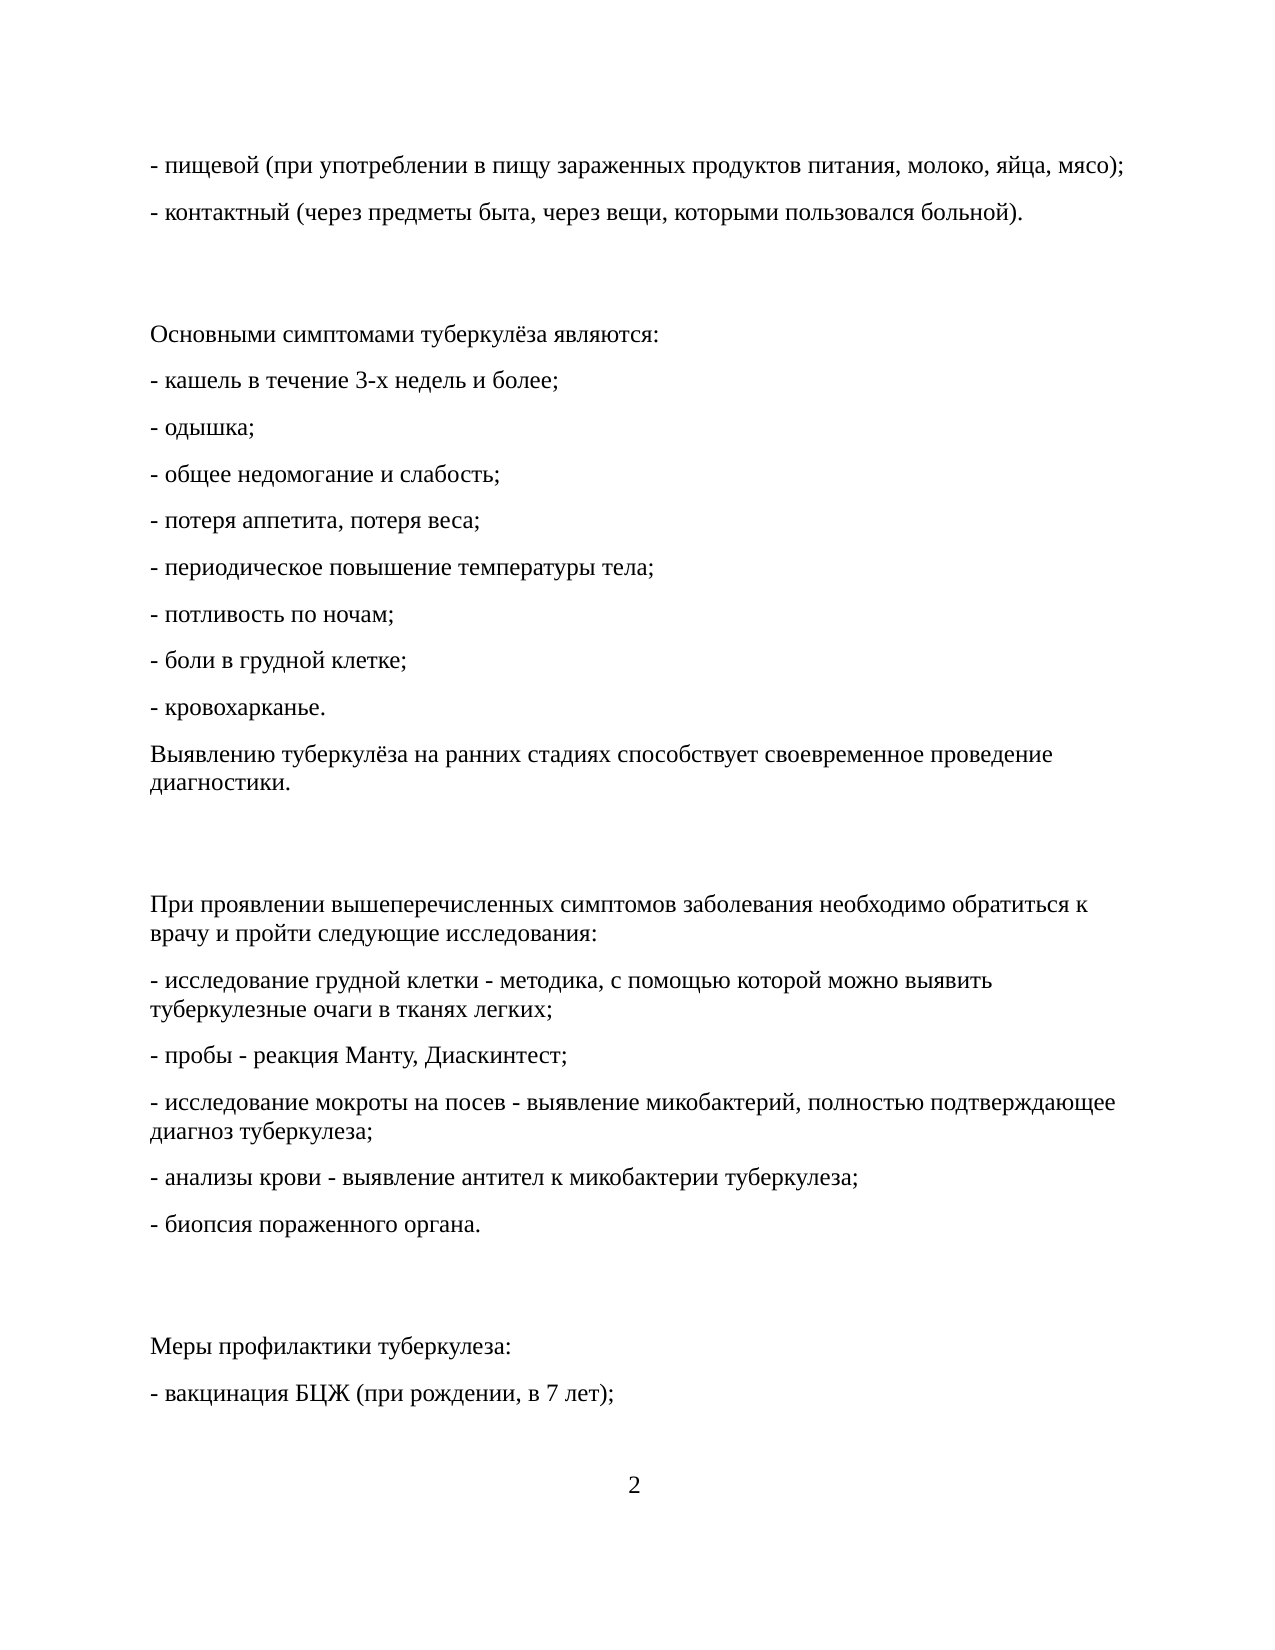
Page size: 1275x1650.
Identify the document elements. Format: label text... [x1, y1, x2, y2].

text - одышка; [150, 412, 1125, 441]
text - потеря аппетита, потеря веса; [150, 505, 1125, 534]
text - вакцинация БЦЖ (при рождении, в 7 лет); [150, 1378, 1125, 1407]
text Выявлению туберкулёза на ранних стадиях способствует своевременное проведение диагностики. [150, 739, 1125, 796]
text - общее недомогание и слабость; [150, 459, 1125, 487]
text - потливость по ночам; [150, 599, 1125, 627]
text - пищевой (при употреблении в пищу зараженных продуктов питания, молоко, яйца, мясо); [150, 150, 1125, 179]
text - кровохарканье. [150, 692, 1125, 721]
text - боли в грудной клетке; [150, 645, 1125, 674]
text - исследование мокроты на посев - выявление микобактерий, полностью подтверждающее диагноз туберкулеза; [150, 1087, 1125, 1144]
text - исследование грудной клетки - методика, с помощью которой можно выявить туберкулезные очаги в тканях легких; [150, 965, 1125, 1022]
text - анализы крови - выявление антител к микобактерии туберкулеза; [150, 1162, 1125, 1191]
text - периодическое повышение температуры тела; [150, 552, 1125, 581]
text - биопсия пораженного органа. [150, 1209, 1125, 1238]
text Основными симптомами туберкулёза являются: [150, 319, 1125, 347]
text - кашель в течение 3-х недель и более; [150, 365, 1125, 394]
text - пробы - реакция Манту, Диаскинтест; [150, 1040, 1125, 1069]
text При проявлении вышеперечисленных симптомов заболевания необходимо обратиться к врачу и пройти следующие исследования: [150, 889, 1125, 947]
text Меры профилактики туберкулеза: [150, 1331, 1125, 1360]
text - контактный (через предметы быта, через вещи, которыми пользовался больной). [150, 197, 1125, 225]
